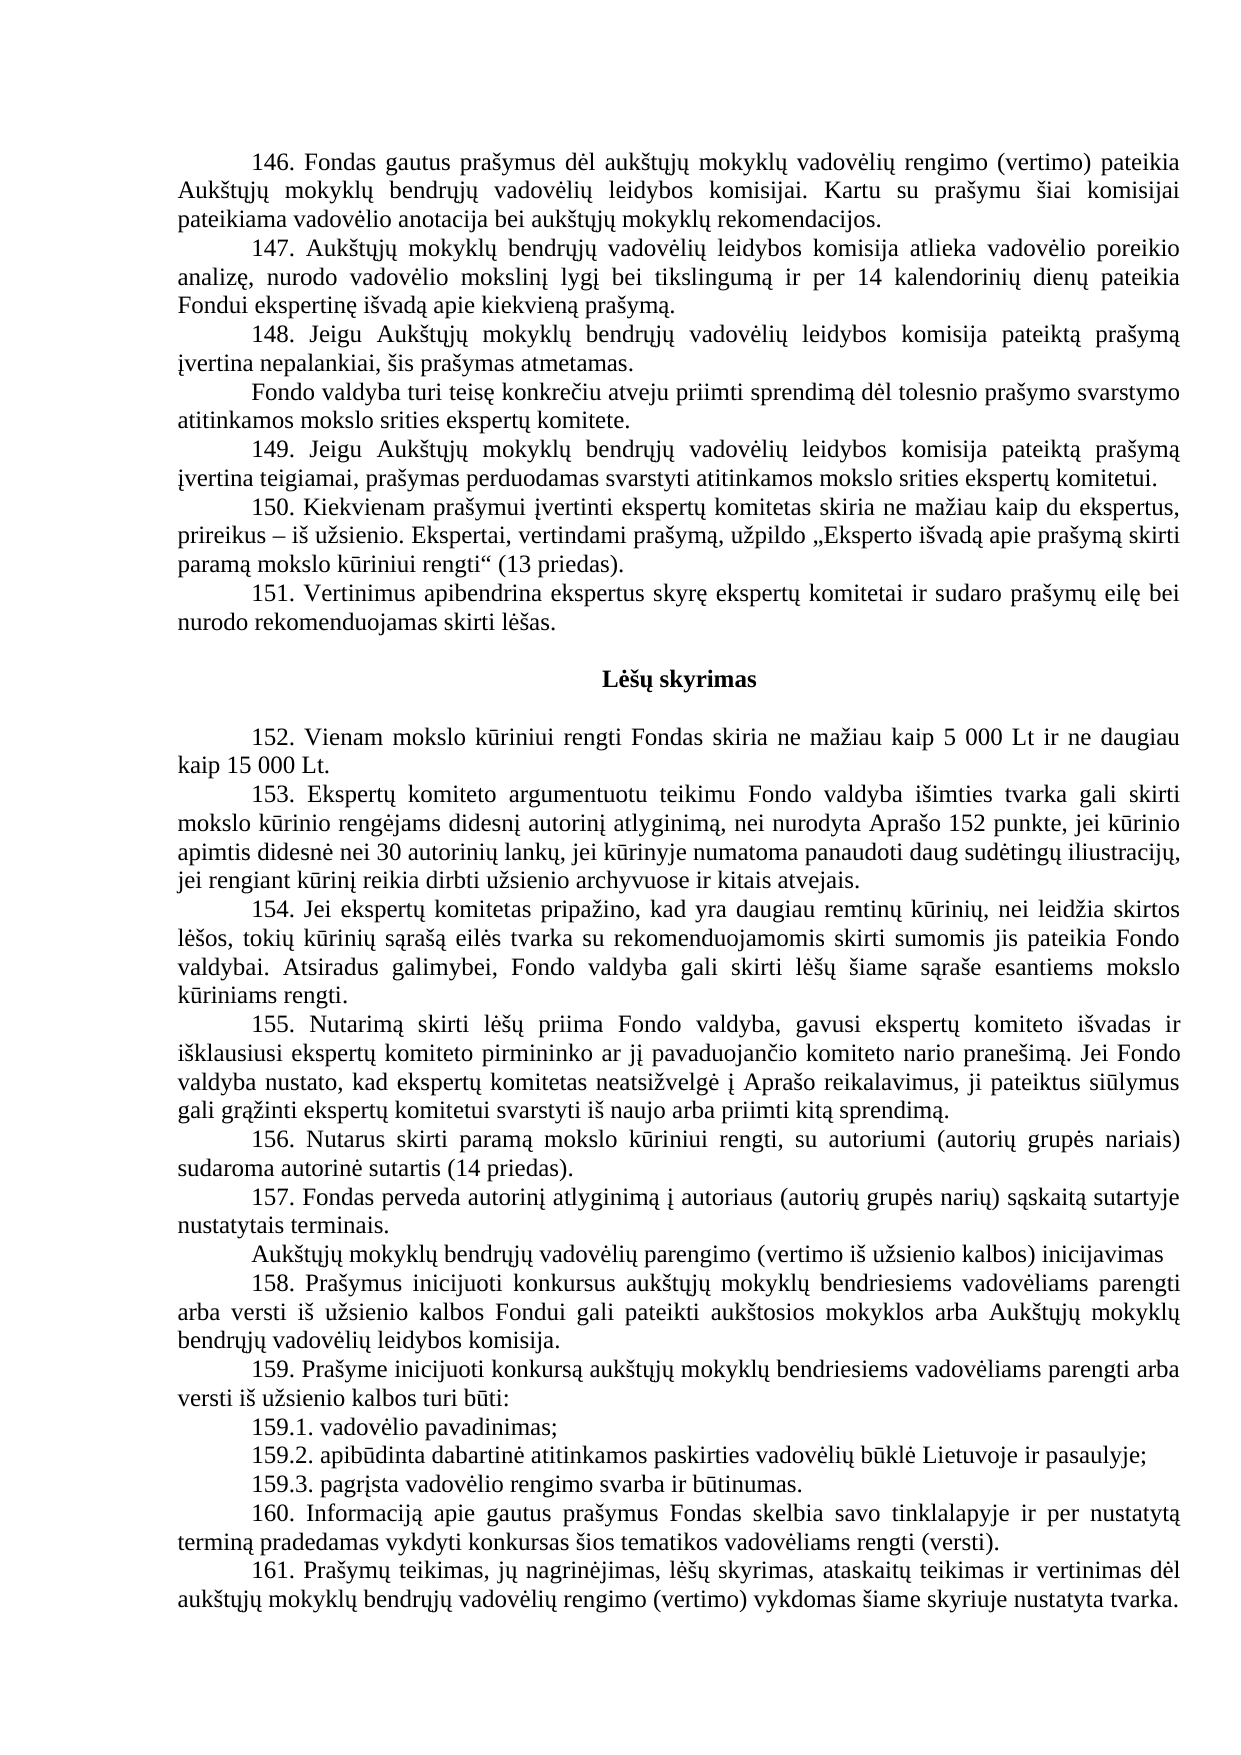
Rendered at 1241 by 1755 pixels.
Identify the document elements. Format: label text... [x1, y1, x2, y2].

text 151. Vertinimus apibendrina ekspertus skyrę ekspertų komitetai ir sudaro prašymų eilę bei nurodo rekomenduojamas skirti lėšas. [177, 578, 1181, 636]
text Lėšų skyrimas [177, 664, 1181, 693]
text 149. Jeigu Aukštųjų mokyklų bendrųjų vadovėlių leidybos komisija pateiktą prašymą įvertina teigiamai, prašymas perduodamas svarstyti atitinkamos mokslo srities ekspertų komitetui. [177, 434, 1181, 492]
text 160. Informaciją apie gautus prašymus Fondas skelbia savo tinklalapyje ir per nustatytą terminą pradedamas vykdyti konkursas šios tematikos vadovėliams rengti (versti). [177, 1498, 1181, 1556]
text 157. Fondas perveda autorinį atlyginimą į autoriaus (autorių grupės narių) sąskaitą sutartyje nustatytais terminais. [177, 1182, 1181, 1239]
text Fondo valdyba turi teisę konkrečiu atveju priimti sprendimą dėl tolesnio prašymo svarstymo atitinkamos mokslo srities ekspertų komitete. [177, 377, 1181, 434]
text 148. Jeigu Aukštųjų mokyklų bendrųjų vadovėlių leidybos komisija pateiktą prašymą įvertina nepalankiai, šis prašymas atmetamas. [177, 319, 1181, 377]
text Aukštųjų mokyklų bendrųjų vadovėlių parengimo (vertimo iš užsienio kalbos) inicijavimas [177, 1239, 1181, 1268]
text 152. Vienam mokslo kūriniui rengti Fondas skiria ne mažiau kaip 5 000 Lt ir ne daugiau kaip 15 000 Lt. [177, 722, 1181, 779]
text 147. Aukštųjų mokyklų bendrųjų vadovėlių leidybos komisija atlieka vadovėlio poreikio analizę, nurodo vadovėlio mokslinį lygį bei tikslingumą ir per 14 kalendorinių dienų pateikia Fondui ekspertinę išvadą apie kiekvieną prašymą. [177, 233, 1181, 319]
text 159. Prašyme inicijuoti konkursą aukštųjų mokyklų bendriesiems vadovėliams parengti arba versti iš užsienio kalbos turi būti: [177, 1354, 1181, 1412]
text 154. Jei ekspertų komitetas pripažino, kad yra daugiau remtinų kūrinių, nei leidžia skirtos lėšos, tokių kūrinių sąrašą eilės tvarka su rekomenduojamomis skirti sumomis jis pateikia Fondo valdybai. Atsiradus galimybei, Fondo valdyba gali skirti lėšų šiame sąraše esantiems mokslo kūriniams rengti. [177, 894, 1181, 1009]
text 159.1. vadovėlio pavadinimas; [177, 1412, 1181, 1441]
text 159.2. apibūdinta dabartinė atitinkamos paskirties vadovėlių būklė Lietuvoje ir pasaulyje; [177, 1441, 1181, 1469]
text 146. Fondas gautus prašymus dėl aukštųjų mokyklų vadovėlių rengimo (vertimo) pateikia Aukštųjų mokyklų bendrųjų vadovėlių leidybos komisijai. Kartu su prašymu šiai komisijai pateikiama vadovėlio anotacija bei aukštųjų mokyklų rekomendacijos. [177, 147, 1181, 233]
text 150. Kiekvienam prašymui įvertinti ekspertų komitetas skiria ne mažiau kaip du ekspertus, prireikus – iš užsienio. Ekspertai, vertindami prašymą, užpildo „Eksperto išvadą apie prašymą skirti paramą mokslo kūriniui rengti“ (13 priedas). [177, 492, 1181, 578]
text 161. Prašymų teikimas, jų nagrinėjimas, lėšų skyrimas, ataskaitų teikimas ir vertinimas dėl aukštųjų mokyklų bendrųjų vadovėlių rengimo (vertimo) vykdomas šiame skyriuje nustatyta tvarka. [177, 1556, 1181, 1613]
text 159.3. pagrįsta vadovėlio rengimo svarba ir būtinumas. [177, 1469, 1181, 1498]
text 158. Prašymus inicijuoti konkursus aukštųjų mokyklų bendriesiems vadovėliams parengti arba versti iš užsienio kalbos Fondui gali pateikti aukštosios mokyklos arba Aukštųjų mokyklų bendrųjų vadovėlių leidybos komisija. [177, 1268, 1181, 1354]
text 155. Nutarimą skirti lėšų priima Fondo valdyba, gavusi ekspertų komiteto išvadas ir išklausiusi ekspertų komiteto pirmininko ar jį pavaduojančio komiteto nario pranešimą. Jei Fondo valdyba nustato, kad ekspertų komitetas neatsižvelgė į Aprašo reikalavimus, ji pateiktus siūlymus gali grąžinti ekspertų komitetui svarstyti iš naujo arba priimti kitą sprendimą. [177, 1009, 1181, 1124]
text 156. Nutarus skirti paramą mokslo kūriniui rengti, su autoriumi (autorių grupės nariais) sudaroma autorinė sutartis (14 priedas). [177, 1124, 1181, 1182]
text 153. Ekspertų komiteto argumentuotu teikimu Fondo valdyba išimties tvarka gali skirti mokslo kūrinio rengėjams didesnį autorinį atlyginimą, nei nurodyta Aprašo 152 punkte, jei kūrinio apimtis didesnė nei 30 autorinių lankų, jei kūrinyje numatoma panaudoti daug sudėtingų iliustracijų, jei rengiant kūrinį reikia dirbti užsienio archyvuose ir kitais atvejais. [177, 779, 1181, 894]
